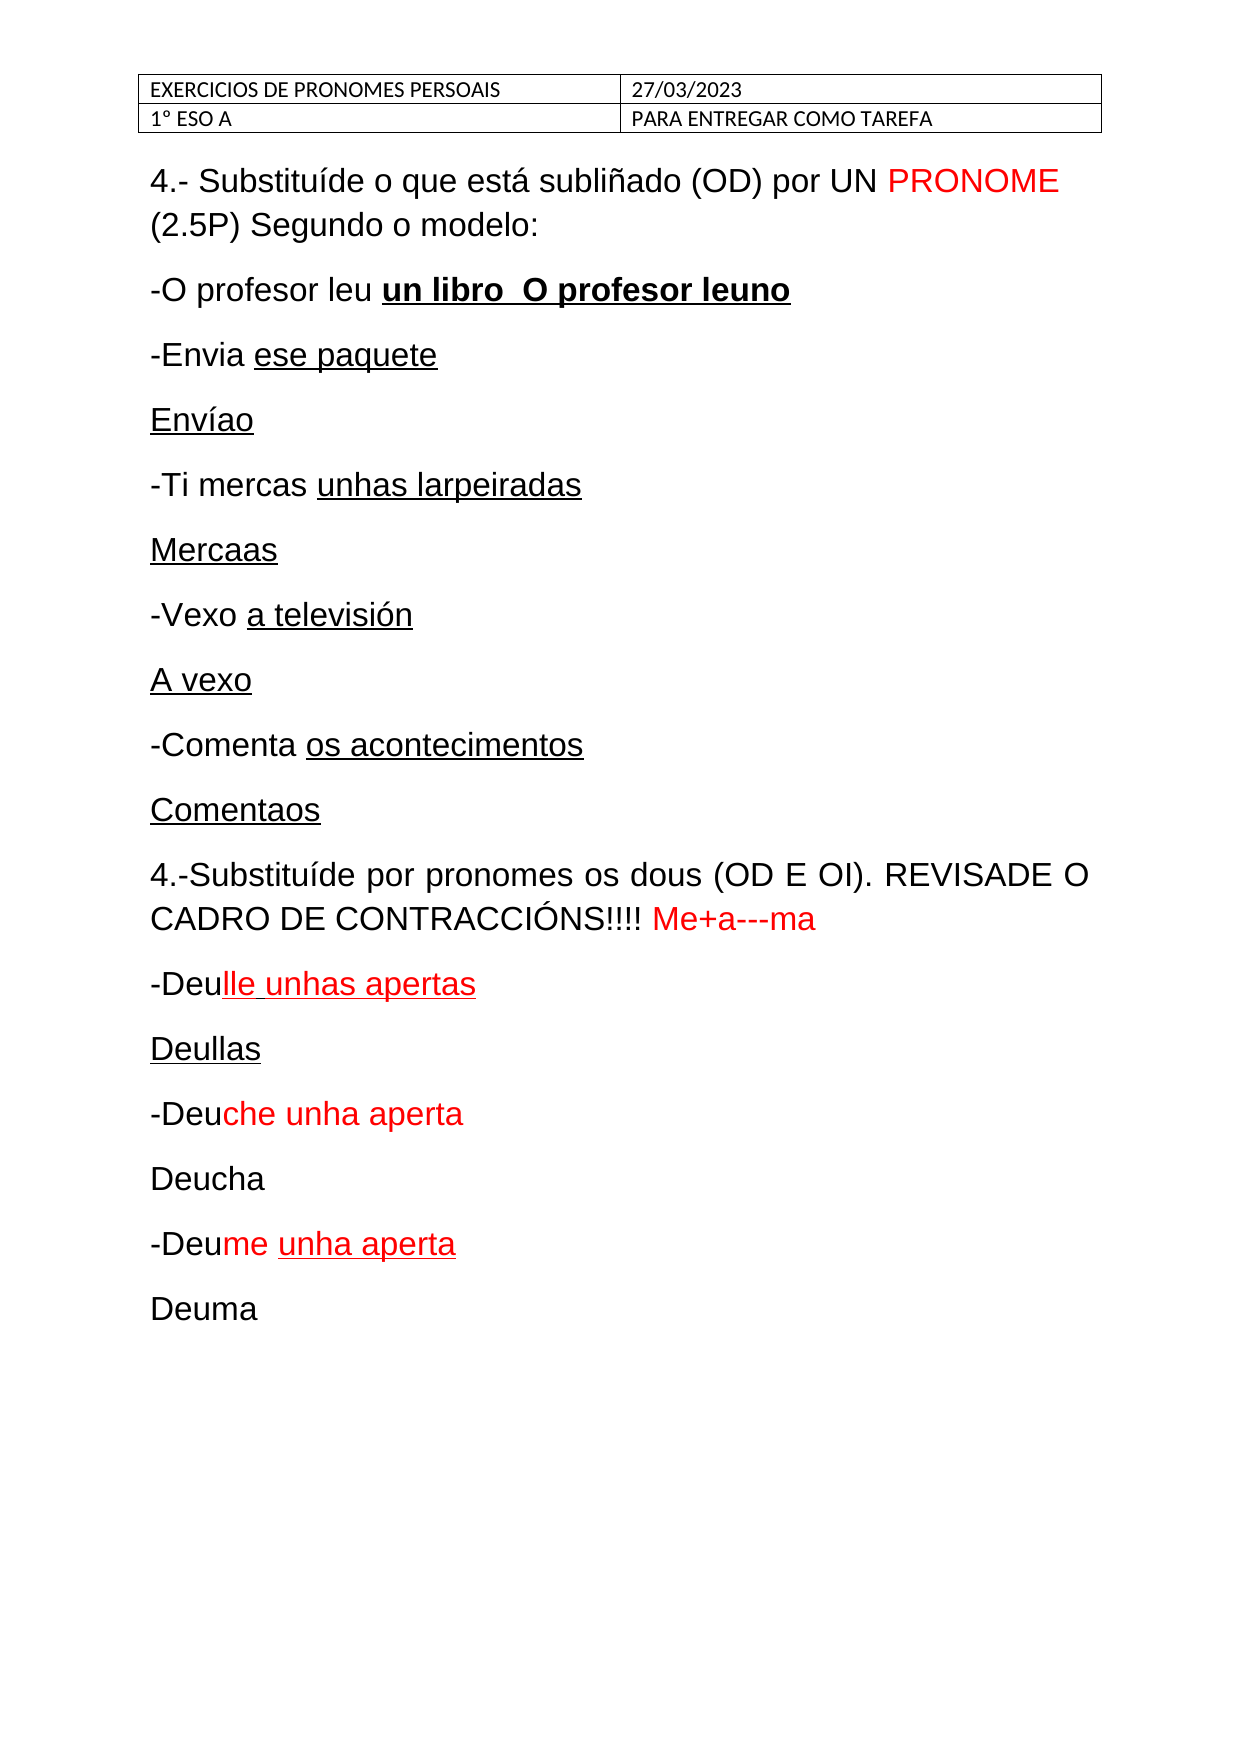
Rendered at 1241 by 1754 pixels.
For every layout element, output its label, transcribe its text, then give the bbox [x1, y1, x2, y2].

text A vexo [150, 660, 1090, 698]
text Comentaos [150, 790, 1090, 828]
text -Deume unha aperta [150, 1224, 1090, 1263]
text Deullas [150, 1029, 1090, 1068]
text -Ti mercas unhas larpeiradas [150, 465, 1090, 503]
text Envíao [150, 400, 1090, 438]
text -Deulle unhas apertas [150, 964, 1090, 1003]
text -Deuche unha aperta [150, 1094, 1090, 1133]
text -O profesor leu un libro O profesor leuno [150, 270, 1090, 308]
text Mercaas [150, 530, 1090, 568]
text -Envia ese paquete [150, 335, 1090, 373]
text -Comenta os acontecimentos [150, 725, 1090, 763]
text Deucha [150, 1159, 1090, 1198]
text 4.-Substituíde por pronomes os dous (OD E OI). REVISADE O CADRO DE CONTRACCIÓNS!!!! Me+a---ma [150, 855, 1090, 938]
text Deuma [150, 1289, 1090, 1328]
text 4.- Substituíde o que está subliñado (OD) por UN PRONOME (2.5P) Segundo o modelo: [150, 161, 1090, 243]
text -Vexo a televisión [150, 595, 1090, 633]
